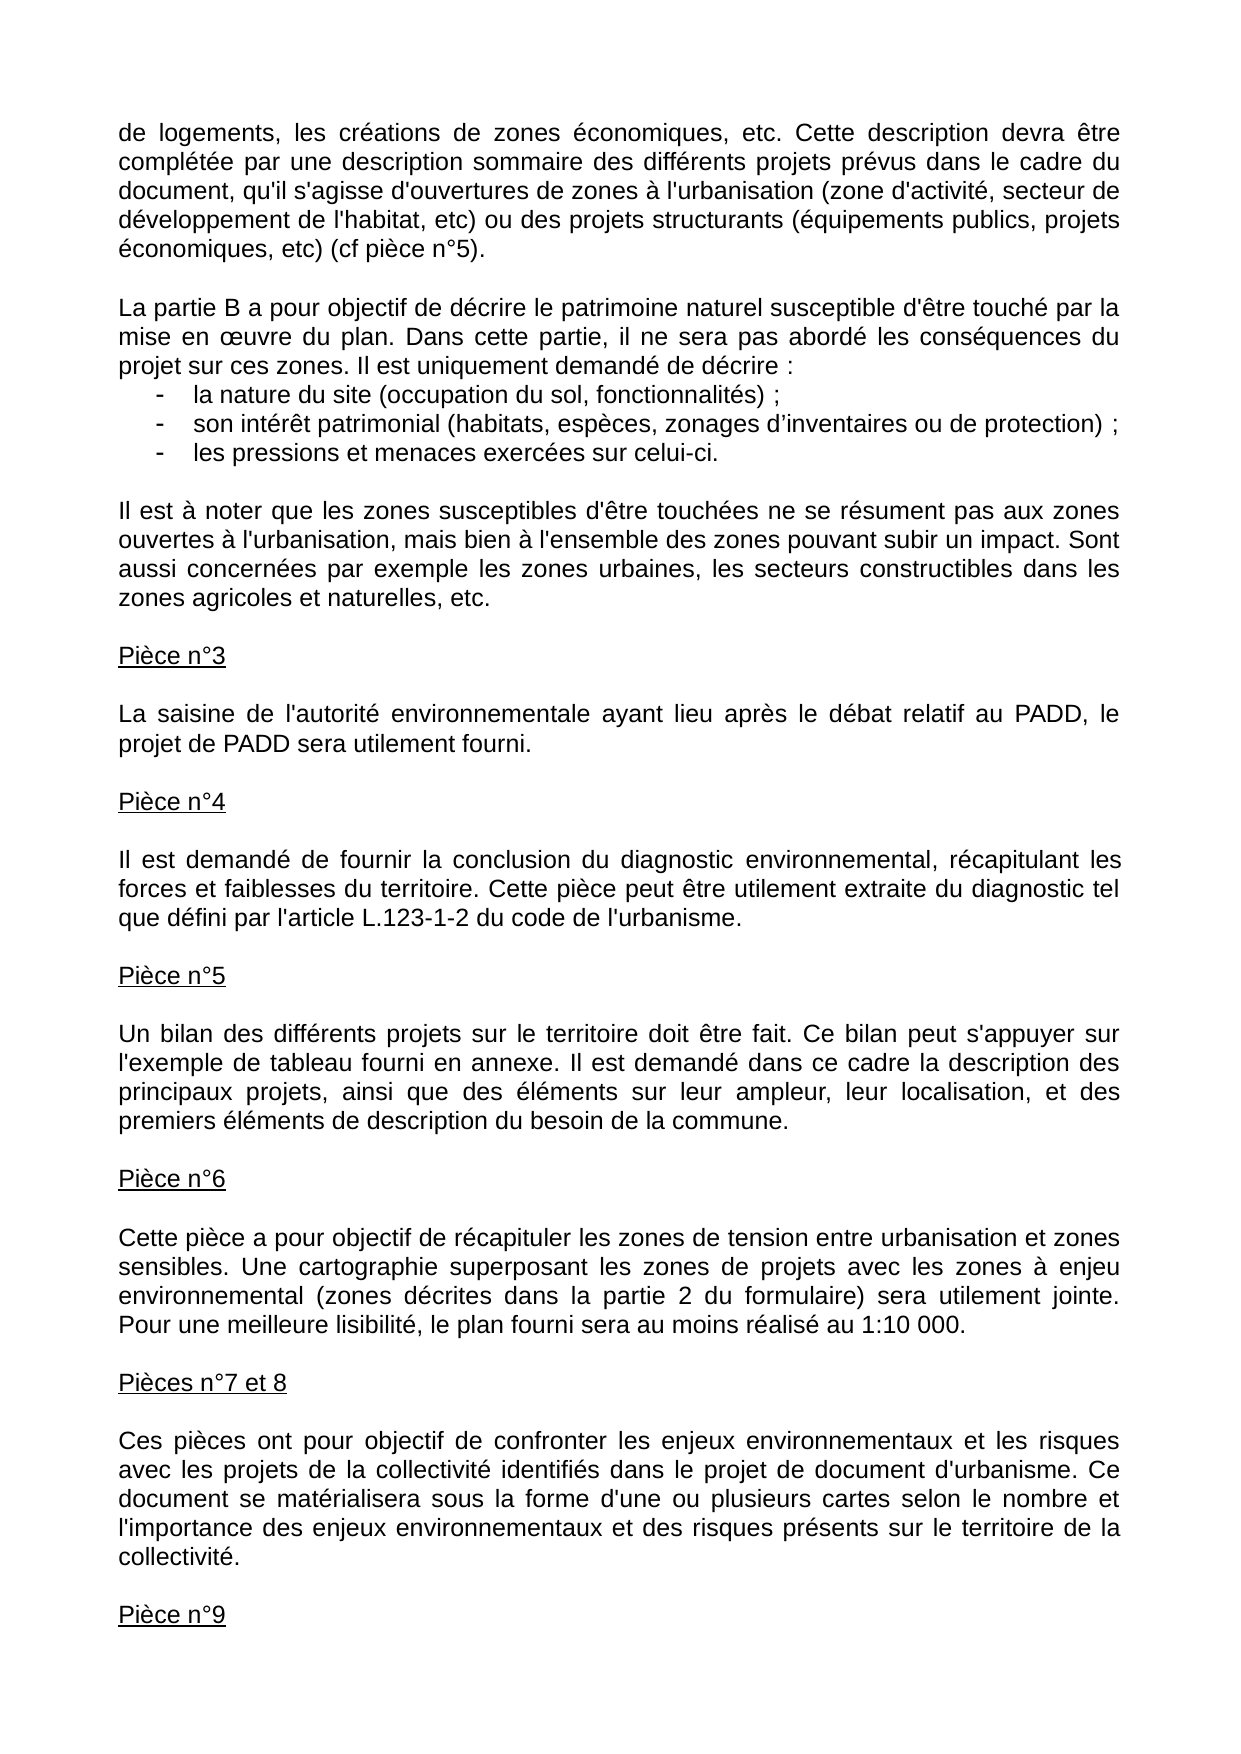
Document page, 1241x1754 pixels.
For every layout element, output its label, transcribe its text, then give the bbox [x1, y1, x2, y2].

text Il est à noter que les zones susceptibles d'être touchées ne se résument pas aux zones ouvertes à l'urbanisation, mais bien à l'ensemble des zones pouvant subir un impact. Sont aussi concernées par exemple les zones urbaines, les secteurs constructibles dans les zones agricoles et naturelles, etc. [118, 496, 1122, 612]
text Ces pièces ont pour objectif de confronter les enjeux environnementaux et les risques avec les projets de la collectivité identifiés dans le projet de document d'urbanisme. Ce document se matérialisera sous la forme d'une ou plusieurs cartes selon le nombre et l'importance des enjeux environnementaux et des risques présents sur le territoire de la collectivité. [118, 1426, 1122, 1571]
text Pièce n°4 [118, 787, 1122, 816]
list son intérêt patrimonial (habitats, espèces, zonages d’inventaires ou de protection) ; [156, 409, 1122, 438]
text Pièce n°3 [118, 641, 1122, 670]
text La partie B a pour objectif de décrire le patrimoine naturel susceptible d'être touché par la mise en œuvre du plan. Dans cette partie, il ne sera pas abordé les conséquences du projet sur ces zones. Il est uniquement demandé de décrire : [118, 292, 1122, 380]
text Il est demandé de fournir la conclusion du diagnostic environnemental, récapitulant les forces et faiblesses du territoire. Cette pièce peut être utilement extraite du diagnostic tel que défini par l'article L.123-1-2 du code de l'urbanisme. [118, 845, 1122, 932]
text La saisine de l'autorité environnementale ayant lieu après le débat relatif au PADD, le projet de PADD sera utilement fourni. [118, 699, 1122, 757]
list les pressions et menaces exercées sur celui-ci. [156, 438, 1122, 467]
text Cette pièce a pour objectif de récapituler les zones de tension entre urbanisation et zones sensibles. Une cartographie superposant les zones de projets avec les zones à enjeu environnemental (zones décrites dans la partie 2 du formulaire) sera utilement jointe. Pour une meilleure lisibilité, le plan fourni sera au moins réalisé au 1:10 000. [118, 1222, 1122, 1339]
text Un bilan des différents projets sur le territoire doit être fait. Ce bilan peut s'appuyer sur l'exemple de tableau fourni en annexe. Il est demandé dans ce cadre la description des principaux projets, ainsi que des éléments sur leur ampleur, leur localisation, et des premiers éléments de description du besoin de la commune. [118, 1019, 1122, 1135]
text Pièce n°6 [118, 1164, 1122, 1193]
text de logements, les créations de zones économiques, etc. Cette description devra être complétée par une description sommaire des différents projets prévus dans le cadre du document, qu'il s'agisse d'ouvertures de zones à l'urbanisation (zone d'activité, secteur de développement de l'habitat, etc) ou des projets structurants (équipements publics, projets économiques, etc) (cf pièce n°5). [118, 118, 1122, 263]
text Pièce n°9 [118, 1600, 1122, 1629]
text Pièce n°5 [118, 961, 1122, 990]
list la nature du site (occupation du sol, fonctionnalités) ; [156, 380, 1122, 409]
text Pièces n°7 et 8 [118, 1368, 1122, 1397]
